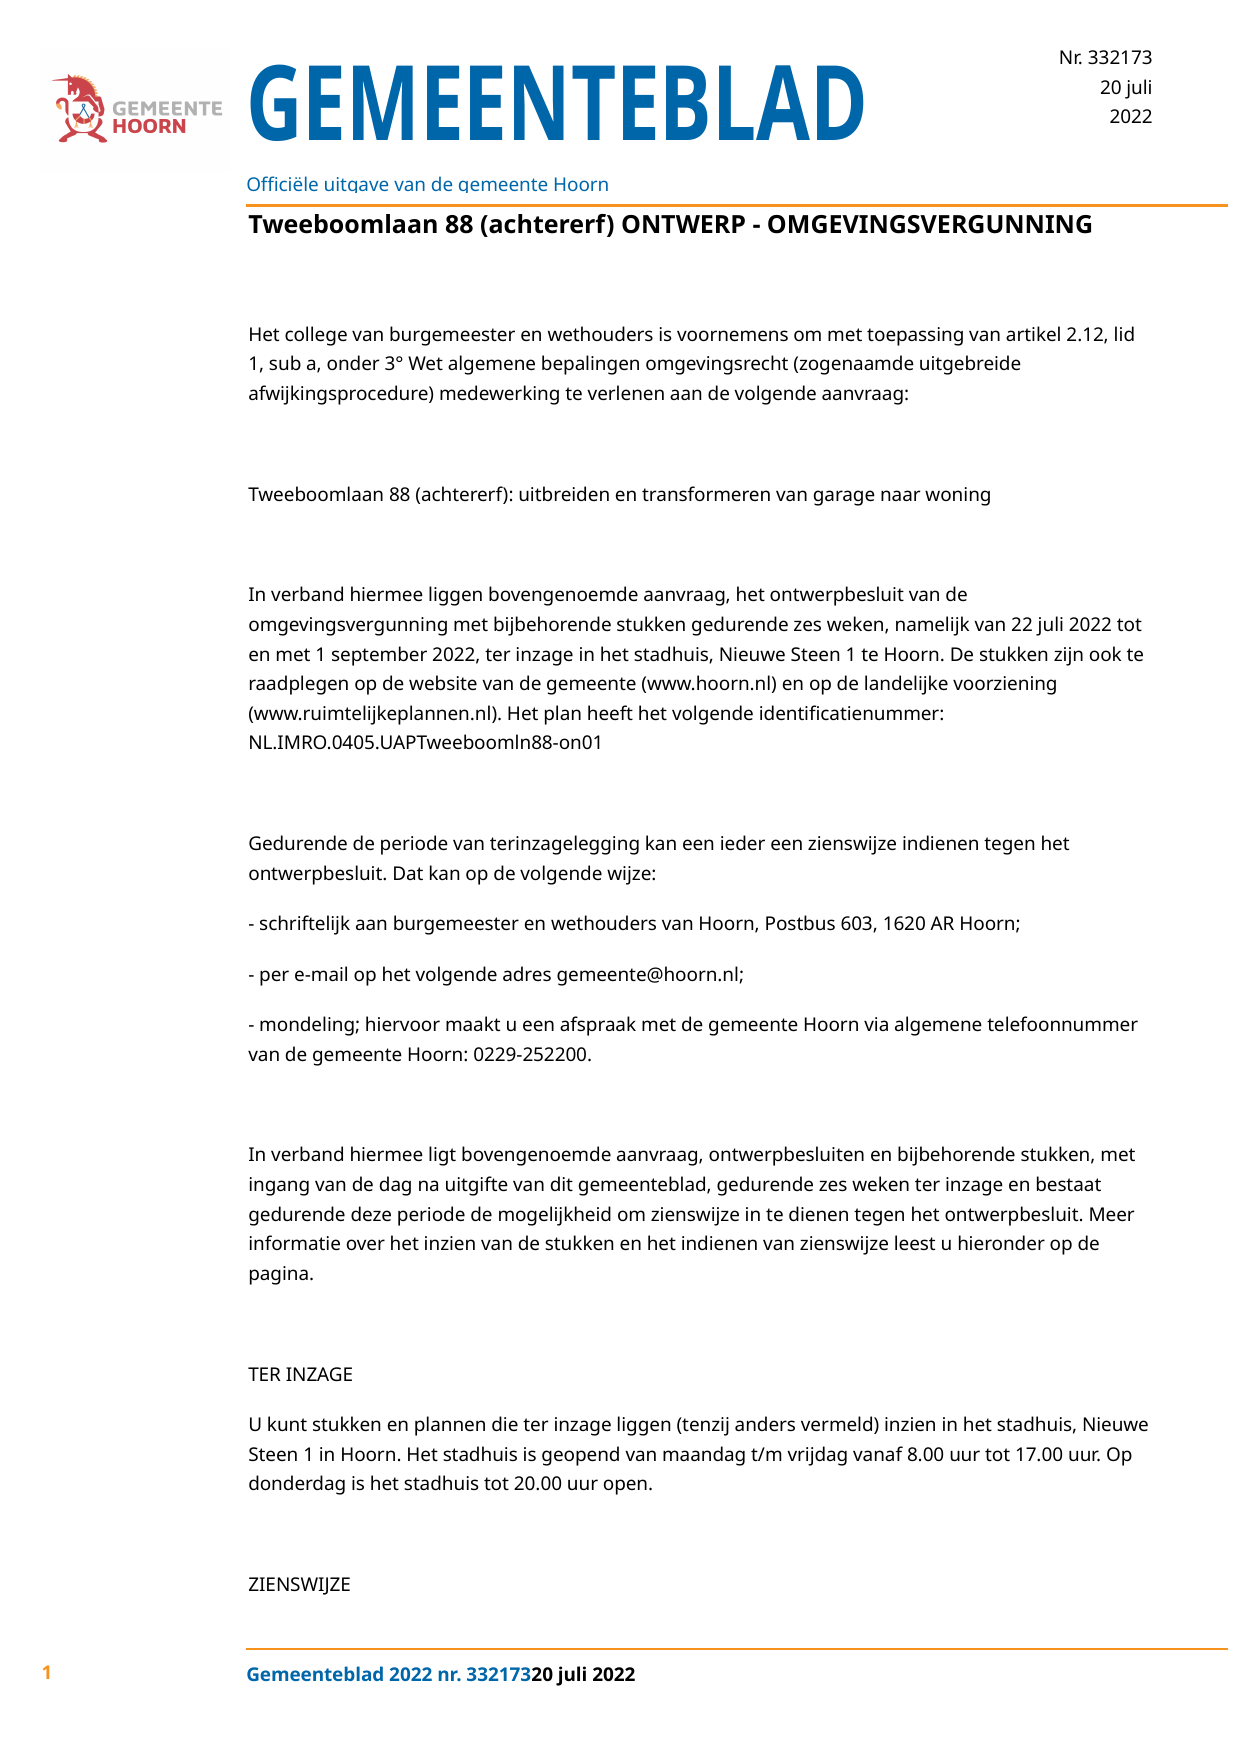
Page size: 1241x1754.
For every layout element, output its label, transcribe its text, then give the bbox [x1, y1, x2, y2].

text Het college van burgemeester en wethouders is voornemens om met toepassing van artikel 2.12, lid 1, sub a, onder 3° Wet algemene bepalingen omgevingsrecht (zogenaamde uitgebreide afwijkingsprocedure) medewerking te verlenen aan de volgende aanvraag: [248, 321, 1152, 406]
text Tweeboomlaan 88 (achtererf): uitbreiden en transformeren van garage naar woning [248, 481, 1152, 506]
text In verband hiermee ligt bovengenoemde aanvraag, ontwerpbesluiten en bijbehorende stukken, met ingang van de dag na uitgifte van dit gemeenteblad, gedurende zes weken ter inzage en bestaat gedurende deze periode de mogelijkheid om zienswijze in te dienen tegen het ontwerpbesluit. Meer informatie over het inzien van de stukken en het indienen van zienswijze leest u hieronder op de pagina. [248, 1142, 1152, 1286]
text ZIENSWIJZE [248, 1571, 1152, 1597]
text U kunt stukken en plannen die ter inzage liggen (tenzij anders vermeld) inzien in het stadhuis, Nieuwe Steen 1 in Hoorn. Het stadhuis is geopend van maandag t/m vrijdag vanaf 8.00 uur tot 17.00 uur. Op donderdag is het stadhuis tot 20.00 uur open. [248, 1411, 1152, 1496]
text Tweeboomlaan 88 (achtererf) ONTWERP - OMGEVINGSVERGUNNING [248, 207, 1152, 241]
text - schriftelijk aan burgemeester en wethouders van Hoorn, Postbus 603, 1620 AR Hoorn; [248, 910, 1152, 936]
picture [41, 47, 231, 172]
text - mondeling; hiervoor maakt u een afspraak met de gemeente Hoorn via algemene telefoonnummer van de gemeente Hoorn: 0229-252200. [248, 1011, 1152, 1066]
text Gedurende de periode van terinzagelegging kan een ieder een zienswijze indienen tegen het ontwerpbesluit. Dat kan op de volgende wijze: [248, 830, 1152, 886]
text - per e-mail op het volgende adres gemeente@hoorn.nl; [248, 961, 1152, 986]
text In verband hiermee liggen bovengenoemde aanvraag, het ontwerpbesluit van de omgevingsvergunning met bijbehorende stukken gedurende zes weken, namelijk van 22 juli 2022 tot en met 1 september 2022, ter inzage in het stadhuis, Nieuwe Steen 1 te Hoorn. De stukken zijn ook te raadplegen op de website van de gemeente (www.hoorn.nl) en op de landelijke voorziening (www.ruimtelijkeplannen.nl). Het plan heeft het volgende identificatienummer: NL.IMRO.0405.UAPTweeboomln88-on01 [248, 582, 1152, 755]
text TER INZAGE [248, 1361, 1152, 1386]
